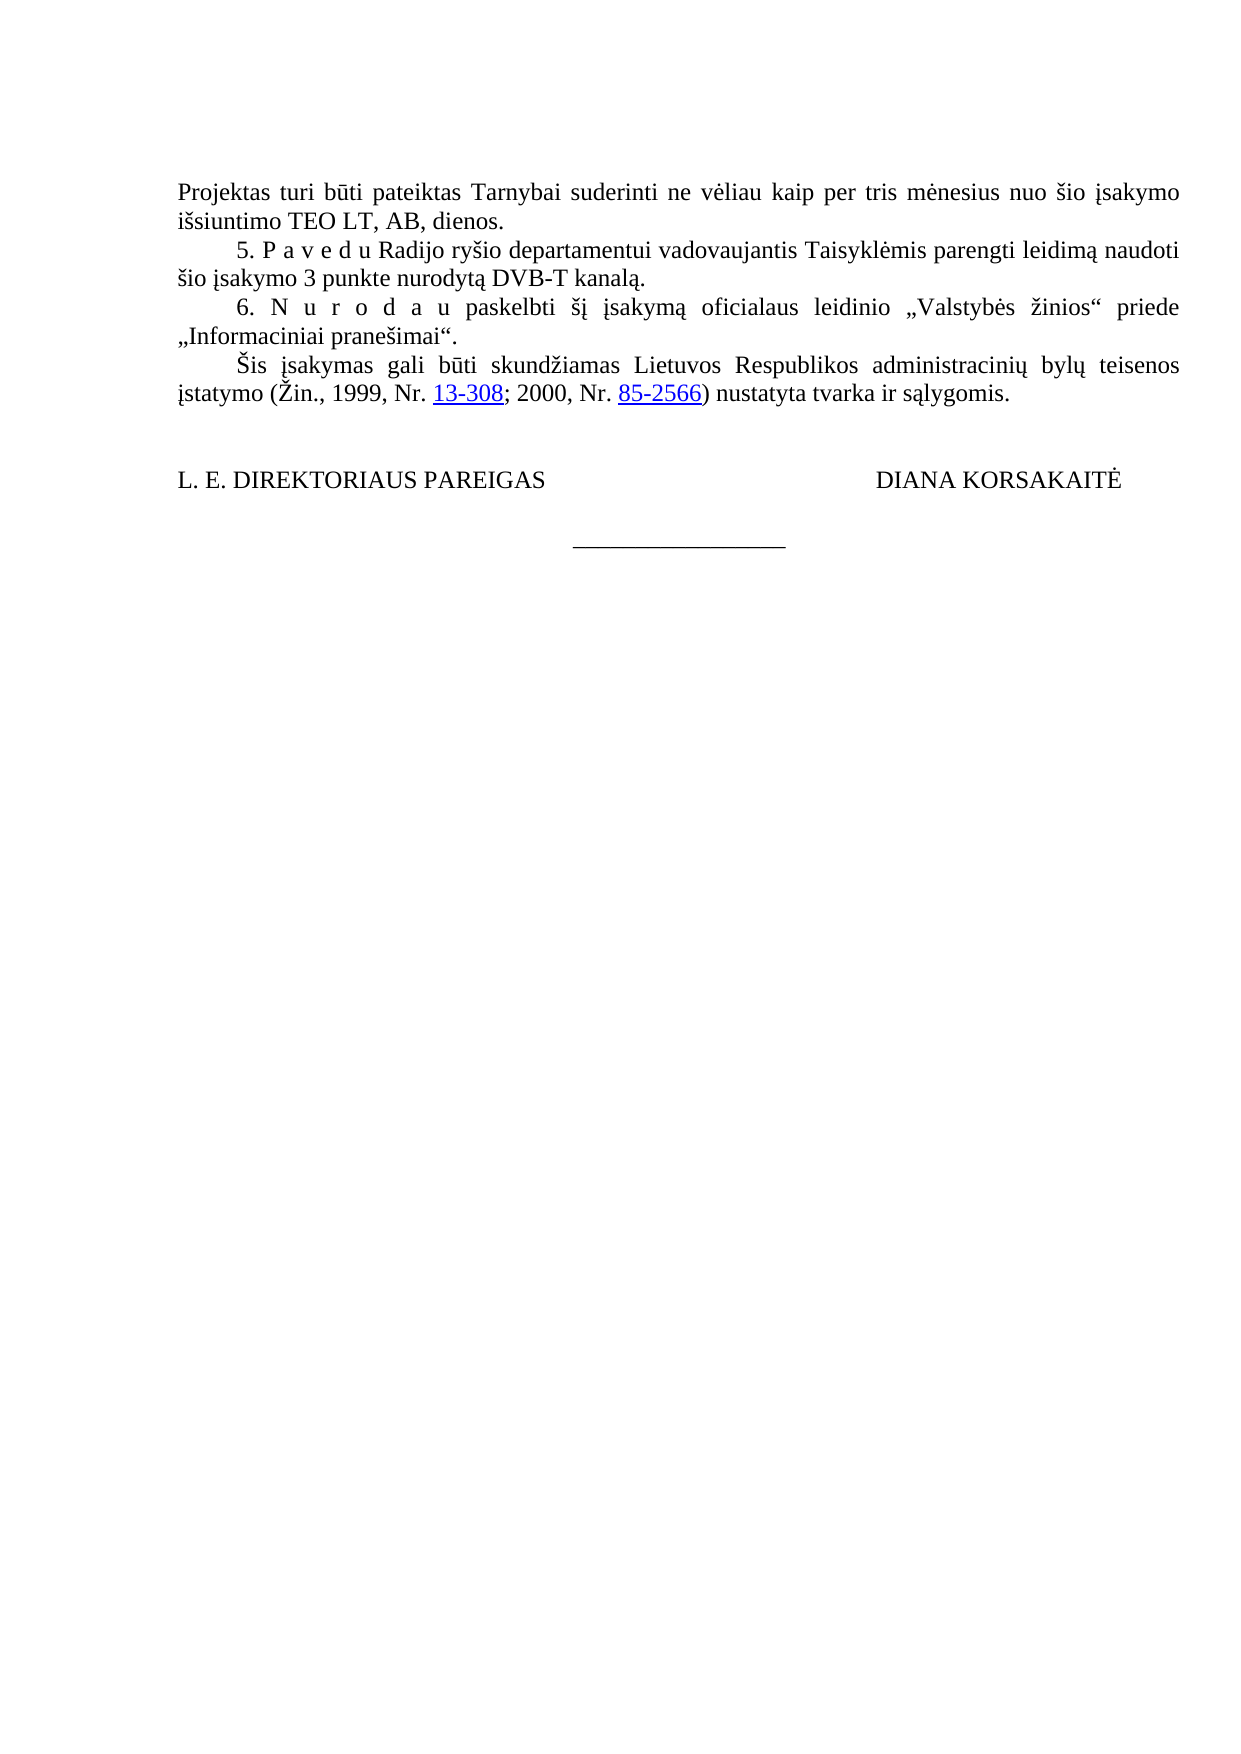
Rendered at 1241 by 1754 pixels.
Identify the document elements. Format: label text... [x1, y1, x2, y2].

text 5. P a v e d u Radijo ryšio departamentui vadovaujantis Taisyklėmis parengti leidimą naudoti šio įsakymo 3 punkte nurodytą DVB-T kanalą. [177, 235, 1181, 292]
text Šis įsakymas gali būti skundžiamas Lietuvos Respublikos administracinių bylų teisenos įstatymo (Žin., 1999, Nr. 13-308; 2000, Nr. 85-2566) nustatyta tvarka ir sąlygomis. [177, 350, 1181, 407]
text 6. N u r o d a u paskelbti šį įsakymą oficialaus leidinio „Valstybės žinios“ priede „Informaciniai pranešimai“. [177, 292, 1181, 350]
text Projektas turi būti pateiktas Tarnybai suderinti ne vėliau kaip per tris mėnesius nuo šio įsakymo išsiuntimo TEO LT, AB, dienos. [177, 177, 1181, 235]
text L. e. direktoriaus pareigas Diana Korsakaitė [177, 465, 1181, 493]
text _________________ [177, 522, 1181, 551]
